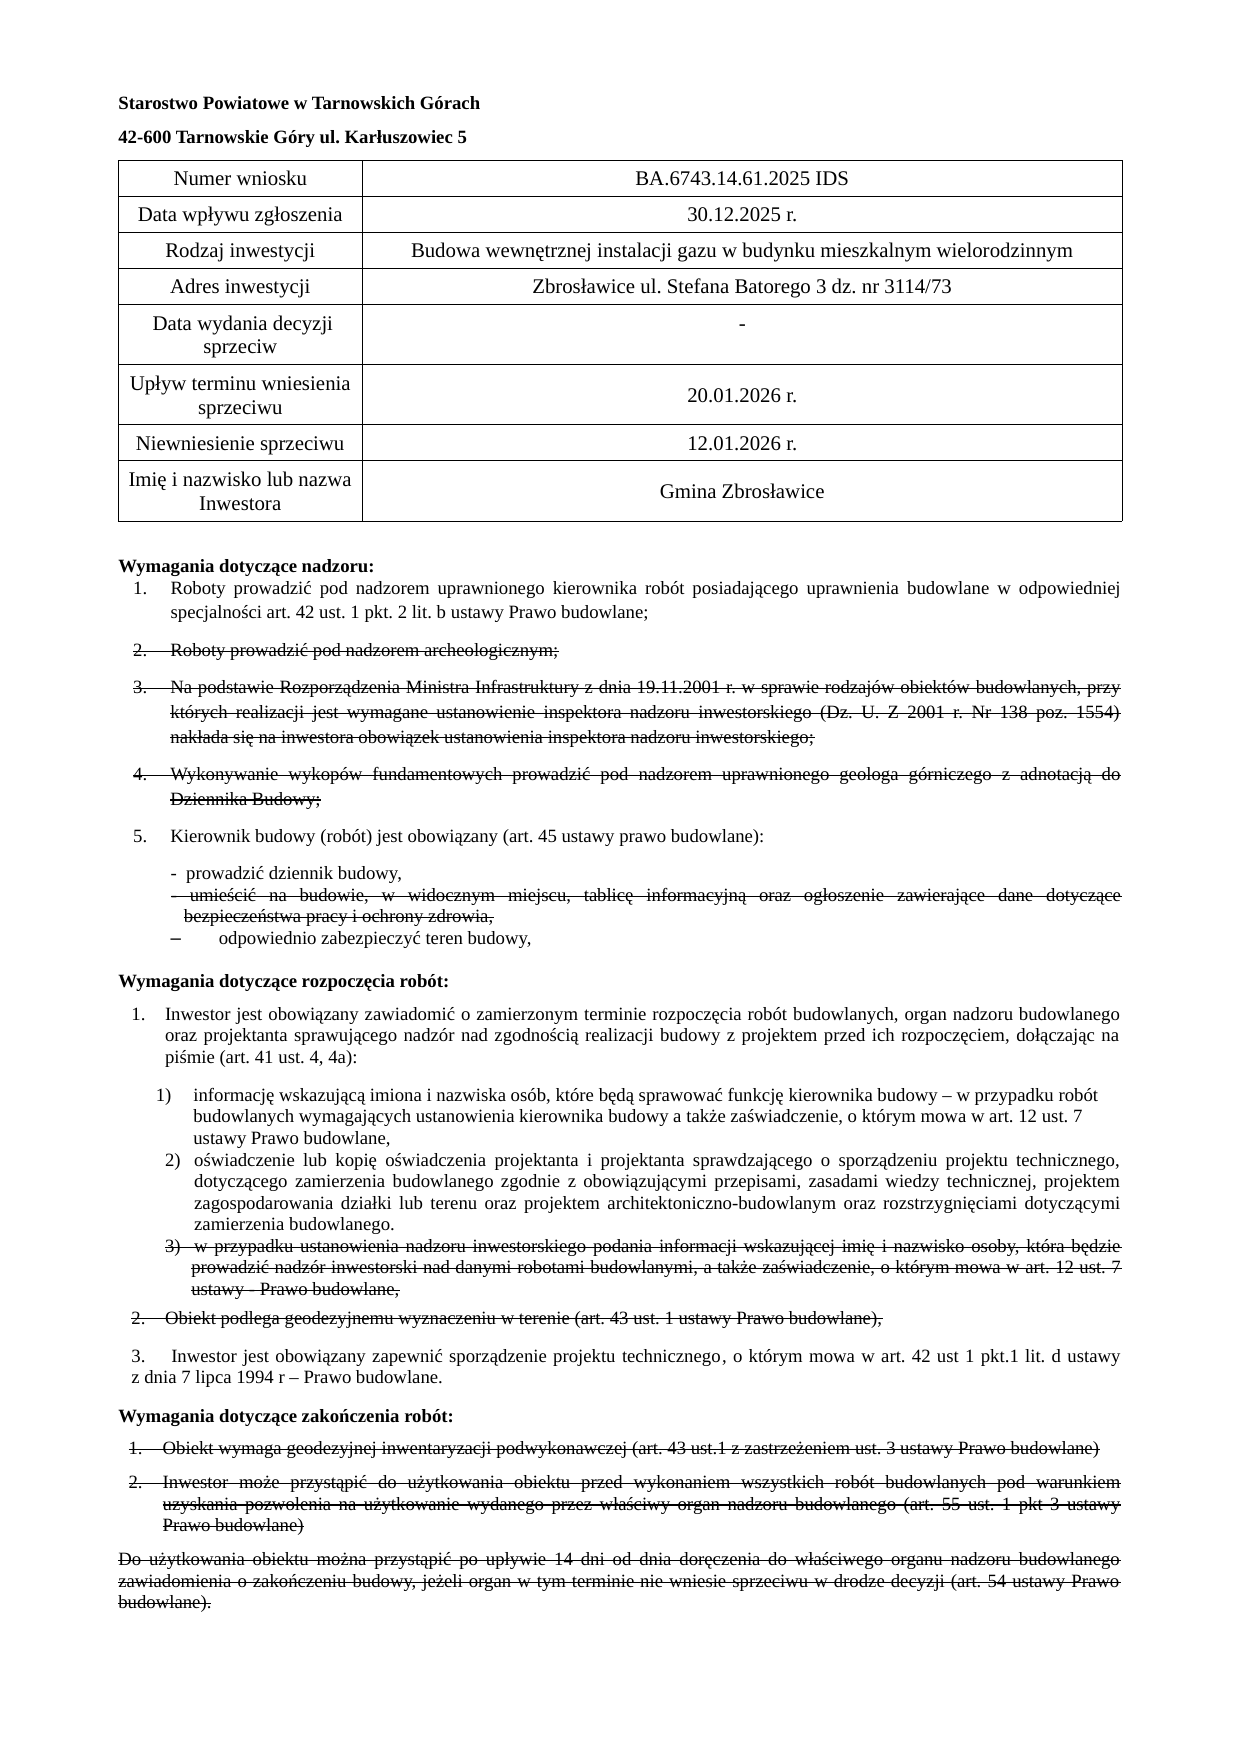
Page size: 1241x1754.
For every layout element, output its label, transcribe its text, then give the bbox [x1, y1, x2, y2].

list Inwestor jest obowiązany zawiadomić o zamierzonym terminie rozpoczęcia robót budowlanych, organ nadzoru budowlanego oraz projektanta sprawującego nadzór nad zgodnością realizacji budowy z projektem przed ich rozpoczęciem, dołączając na piśmie (art. 41 ust. 4, 4a): [131, 1002, 1122, 1067]
list Obiekt wymaga geodezyjnej inwentaryzacji podwykonawczej (art. 43 ust.1 z zastrzeżeniem ust. 3 ustawy Prawo budowlane) [128, 1437, 1122, 1458]
text Starostwo Powiatowe w Tarnowskich Górach [118, 92, 1122, 113]
table_cell Rodzaj inwestycji [119, 233, 362, 268]
table_cell Budowa wewnętrznej instalacji gazu w budynku mieszkalnym wielorodzinnym [363, 233, 1122, 268]
list Inwestor może przystąpić do użytkowania obiektu przed wykonaniem wszystkich robót budowlanych pod warunkiem uzyskania pozwolenia na użytkowanie wydanego przez właściwy organ nadzoru budowlanego (art. 55 ust. 1 pkt 3 ustawy Prawo budowlane) [128, 1471, 1122, 1536]
text Do użytkowania obiektu można przystąpić po upływie 14 dni od dnia doręczenia do właściwego organu nadzoru budowlanego zawiadomienia o zakończeniu budowy, jeżeli organ w tym terminie nie wniesie sprzeciwu w drodze decyzji (art. 54 ustawy Prawo budowlane). [118, 1548, 1122, 1613]
list Kierownik budowy (robót) jest obowiązany (art. 45 ustawy prawo budowlane): [133, 825, 1122, 847]
table_header BA.6743.14.61.2025 IDS [363, 161, 1122, 196]
table_cell Data wpływu zgłoszenia [119, 197, 362, 232]
text - umieścić na budowie, w widocznym miejscu, tablicę informacyjną oraz ogłoszenie zawierające dane dotyczące bezpieczeństwa pracy i ochrony zdrowia, [171, 884, 1122, 896]
text 3) w przypadku ustanowienia nadzoru inwestorskiego podania informacji wskazującej imię i nazwisko osoby, która będzie prowadzić nadzór inwestorski nad danymi robotami budowlanymi, a także zaświadczenie, o którym mowa w art. 12 ust. 7 ustawy - Prawo budowlane, [165, 1248, 1122, 1299]
text 3. Inwestor jest obowiązany zapewnić sporządzenie projektu technicznego, o którym mowa w art. 42 ust 1 pkt.1 lit. d ustawy z dnia 7 lipca 1994 r – Prawo budowlane. [131, 1345, 1122, 1388]
list informację wskazującą imiona i nazwiska osób, które będą sprawować funkcję kierownika budowy – w przypadku robót budowlanych wymagających ustanowienia kierownika budowy a także zaświadczenie, o którym mowa w art. 12 ust. 7 ustawy Prawo budowlane, [156, 1084, 1122, 1148]
table_cell - [363, 305, 1122, 364]
table_cell 12.01.2026 r. [363, 425, 1122, 460]
list Na podstawie Rozporządzenia Ministra Infrastruktury z dnia 19.11.2001 r. w sprawie rodzajów obiektów budowlanych, przy których realizacji jest wymagane ustanowienie inspektora nadzoru inwestorskiego (Dz. U. Z 2001 r. Nr 138 poz. 1554) nakłada się na inwestora obowiązek ustanowienia inspektora nadzoru inwestorskiego; [133, 676, 1122, 747]
table_cell 30.12.2025 r. [363, 197, 1122, 232]
text 42-600 Tarnowskie Góry ul. Karłuszowiec 5 [118, 126, 1122, 147]
list odpowiednio zabezpieczyć teren budowy, [170, 927, 1122, 948]
list Wykonywanie wykopów fundamentowych prowadzić pod nadzorem uprawnionego geologa górniczego z adnotacją do Dziennika Budowy; [133, 763, 1122, 809]
table_cell 20.01.2026 r. [363, 365, 1122, 424]
text - umieścić na budowie, w widocznym miejscu, tablicę informacyjną oraz ogłoszenie zawierające dane dotyczące bezpieczeństwa pracy i ochrony zdrowia, [171, 897, 1122, 927]
text 3) w przypadku ustanowienia nadzoru inwestorskiego podania informacji wskazującej imię i nazwisko osoby, która będzie prowadzić nadzór inwestorski nad danymi robotami budowlanymi, a także zaświadczenie, o którym mowa w art. 12 ust. 7 ustawy - Prawo budowlane, [165, 1235, 1122, 1247]
table_header Numer wniosku [119, 161, 362, 196]
table_cell Niewniesienie sprzeciwu [119, 425, 362, 460]
text Wymagania dotyczące nadzoru: [118, 555, 1122, 577]
text - prowadzić dziennik budowy, [170, 862, 1122, 884]
table_cell Imię i nazwisko lub nazwa Inwestora [119, 461, 362, 521]
text Wymagania dotyczące rozpoczęcia robót: [118, 970, 1122, 992]
table_cell Data wydania decyzji sprzeciw [119, 305, 362, 364]
table_cell Upływ terminu wniesienia sprzeciwu [119, 365, 362, 424]
table_cell Zbrosławice ul. Stefana Batorego 3 dz. nr 3114/73 [363, 269, 1122, 304]
text Wymagania dotyczące zakończenia robót: [118, 1405, 1122, 1426]
table_cell Gmina Zbrosławice [363, 461, 1122, 521]
table_cell Adres inwestycji [119, 269, 362, 304]
list Roboty prowadzić pod nadzorem uprawnionego kierownika robót posiadającego uprawnienia budowlane w odpowiedniej specjalności art. 42 ust. 1 pkt. 2 lit. b ustawy Prawo budowlane; [133, 577, 1122, 623]
list Roboty prowadzić pod nadzorem archeologicznym; [133, 639, 1122, 660]
list oświadczenie lub kopię oświadczenia projektanta i projektanta sprawdzającego o sporządzeniu projektu technicznego, dotyczącego zamierzenia budowlanego zgodnie z obowiązującymi przepisami, zasadami wiedzy technicznej, projektem zagospodarowania działki lub terenu oraz projektem architektoniczno-budowlanym oraz rozstrzygnięciami dotyczącymi zamierzenia budowlanego. [165, 1148, 1122, 1235]
list Obiekt podlega geodezyjnemu wyznaczeniu w terenie (art. 43 ust. 1 ustawy Prawo budowlane), [131, 1307, 1122, 1328]
